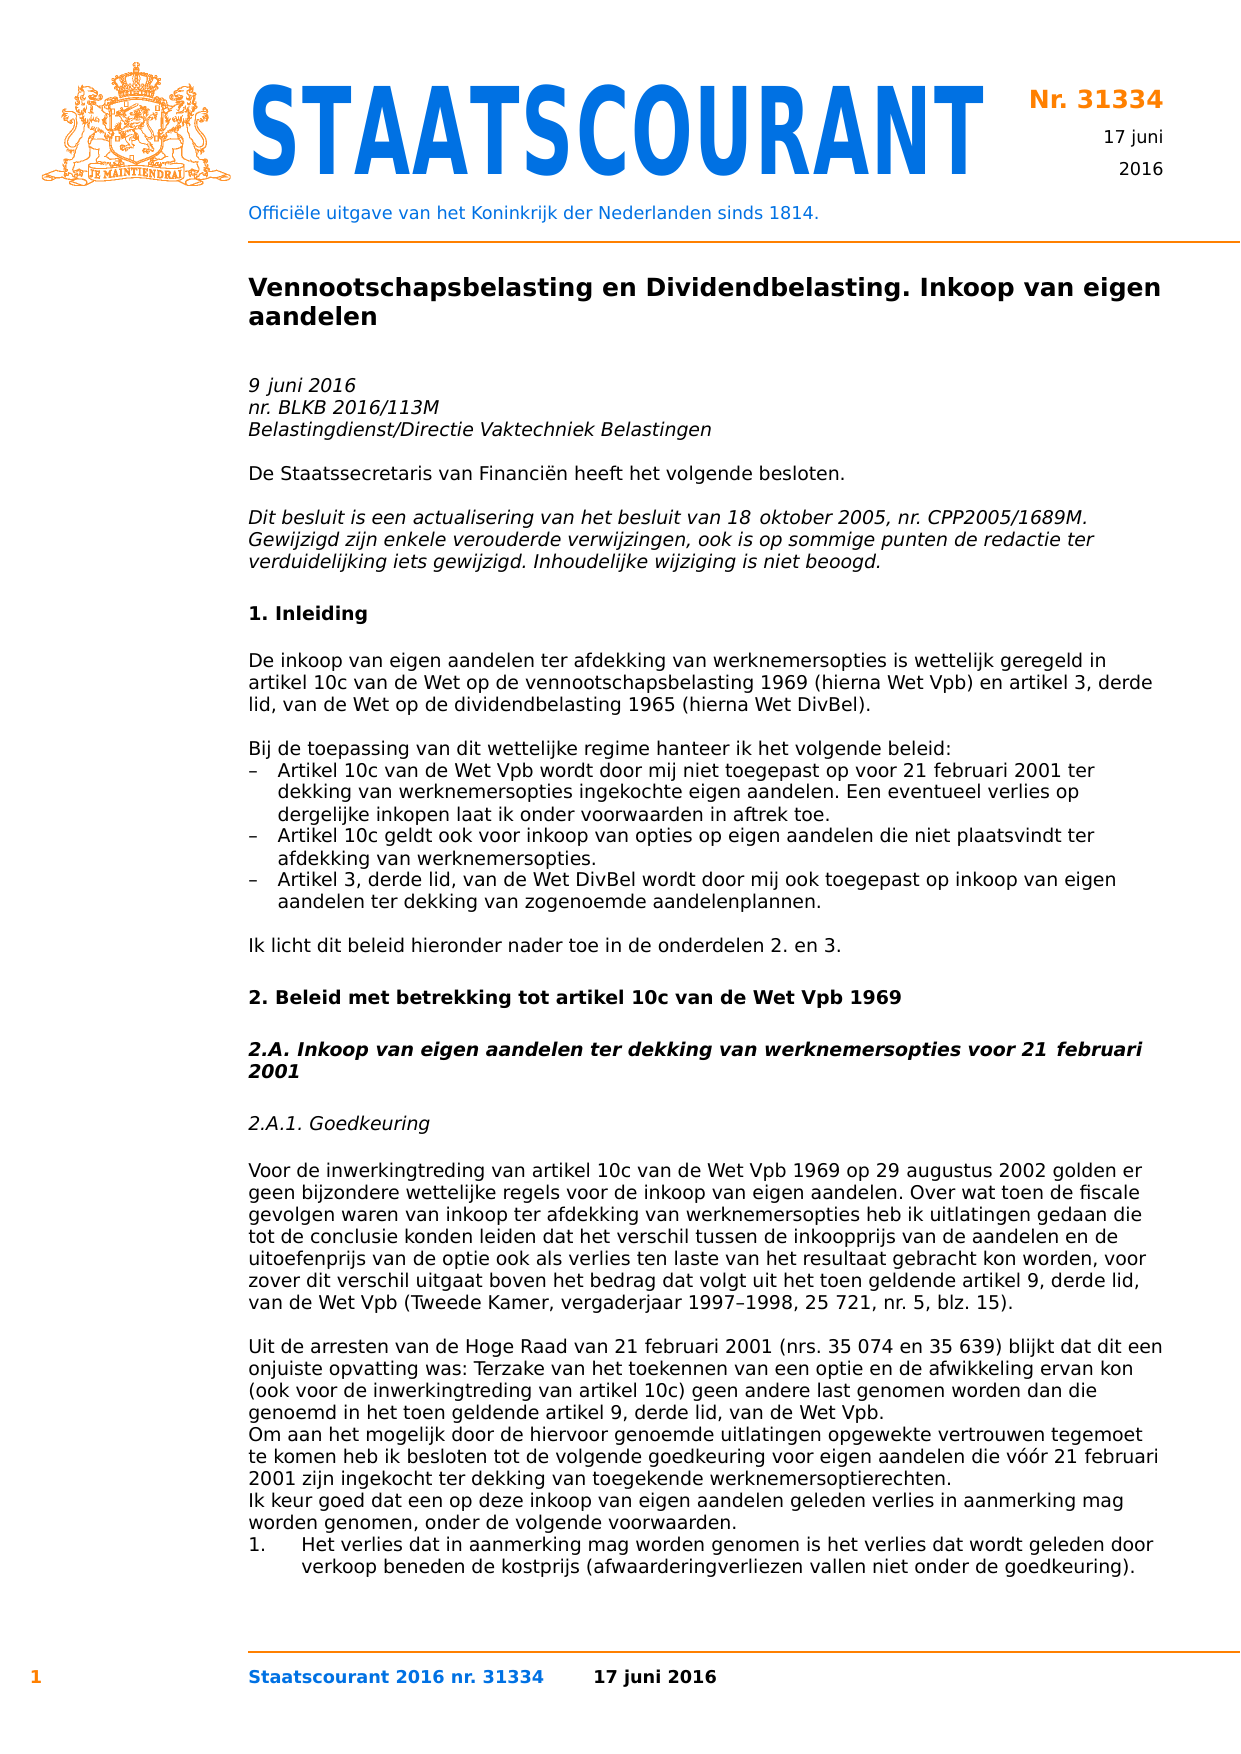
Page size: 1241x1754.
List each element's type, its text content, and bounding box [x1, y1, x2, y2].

text Dit besluit is een actualisering van het besluit van 18 oktober 2005, nr. CPP2005/1689M. Gewijzigd zijn enkele verouderde verwijzingen, ook is op sommige punten de redactie ter verduidelijking iets gewijzigd. Inhoudelijke wijziging is niet beoogd. [248, 507, 1163, 573]
subtitle 2.A.1. Goedkeuring [248, 1113, 1163, 1135]
text Om aan het mogelijk door de hiervoor genoemde uitlatingen opgewekte vertrouwen tegemoet te komen heb ik besloten tot de volgende goedkeuring voor eigen aandelen die vóór 21 februari 2001 zijn ingekocht ter dekking van toegekende werknemersoptierechten. [248, 1424, 1163, 1490]
subtitle Vennootschapsbelasting en Dividendbelasting. Inkoop van eigen aandelen [248, 273, 1163, 331]
table_cell 2016 [998, 153, 1240, 203]
text – Artikel 3, derde lid, van de Wet DivBel wordt door mij ook toegepast op inkoop van eigen aandelen ter dekking van zogenoemde aandelenplannen. [248, 869, 1163, 913]
subtitle 2. Beleid met betrekking tot artikel 10c van de Wet Vpb 1969 [248, 987, 1163, 1009]
table_header STAATSCOURANT [248, 62, 998, 203]
text 9 juni 2016 [248, 375, 1163, 397]
text Bij de toepassing van dit wettelijke regime hanteer ik het volgende beleid: [248, 737, 1163, 759]
table_cell Officiële uitgave van het Koninkrijk der Nederlanden sinds 1814. [248, 203, 1240, 241]
text – Artikel 10c geldt ook voor inkoop van opties op eigen aandelen die niet plaatsvindt ter afdekking van werknemersopties. [248, 825, 1163, 869]
text Belastingdienst/Directie Vaktechniek Belastingen [248, 419, 1163, 441]
text Voor de inwerkingtreding van artikel 10c van de Wet Vpb 1969 op 29 augustus 2002 golden er geen bijzondere wettelijke regels voor de inkoop van eigen aandelen. Over wat toen de fiscale gevolgen waren van inkoop ter afdekking van werknemersopties heb ik uitlatingen gedaan die tot de conclusie konden leiden dat het verschil tussen de inkoopprijs van de aandelen en de uitoefenprijs van de optie ook als verlies ten laste van het resultaat gebracht kon worden, voor zover dit verschil uitgaat boven het bedrag dat volgt uit het toen geldende artikel 9, derde lid, van de Wet Vpb (Tweede Kamer, vergaderjaar 1997–1998, 25 721, nr. 5, blz. 15). [248, 1160, 1163, 1314]
text Uit de arresten van de Hoge Raad van 21 februari 2001 (nrs. 35 074 en 35 639) blijkt dat dit een onjuiste opvatting was: Terzake van het toekennen van een optie en de afwikkeling ervan kon (ook voor de inwerkingtreding van artikel 10c) geen andere last genomen worden dan die genoemd in het toen geldende artikel 9, derde lid, van de Wet Vpb. [248, 1336, 1163, 1424]
picture [41, 62, 231, 186]
text – Artikel 10c van de Wet Vpb wordt door mij niet toegepast op voor 21 februari 2001 ter dekking van werknemersopties ingekochte eigen aandelen. Een eventueel verlies op dergelijke inkopen laat ik onder voorwaarden in aftrek toe. [248, 759, 1163, 825]
table_cell 17 juni [998, 121, 1240, 153]
table_header [25, 62, 248, 241]
text De inkoop van eigen aandelen ter afdekking van werknemersopties is wettelijk geregeld in artikel 10c van de Wet op de vennootschapsbelasting 1969 (hierna Wet Vpb) en artikel 3, derde lid, van de Wet op de dividendbelasting 1965 (hierna Wet DivBel). [248, 650, 1163, 716]
text 1. Het verlies dat in aanmerking mag worden genomen is het verlies dat wordt geleden door verkoop beneden de kostprijs (afwaarderingverliezen vallen niet onder de goedkeuring). [248, 1534, 1163, 1578]
subtitle 2.A. Inkoop van eigen aandelen ter dekking van werknemersopties voor 21 februari 2001 [248, 1039, 1163, 1083]
text nr. BLKB 2016/113M [248, 397, 1163, 419]
text De Staatssecretaris van Financiën heeft het volgende besloten. [248, 463, 1163, 485]
text Ik licht dit beleid hieronder nader toe in de onderdelen 2. en 3. [248, 935, 1163, 957]
text Ik keur goed dat een op deze inkoop van eigen aandelen geleden verlies in aanmerking mag worden genomen, onder de volgende voorwaarden. [248, 1490, 1163, 1534]
subtitle 1. Inleiding [248, 603, 1163, 625]
table_header Nr. 31334 [998, 62, 1240, 121]
